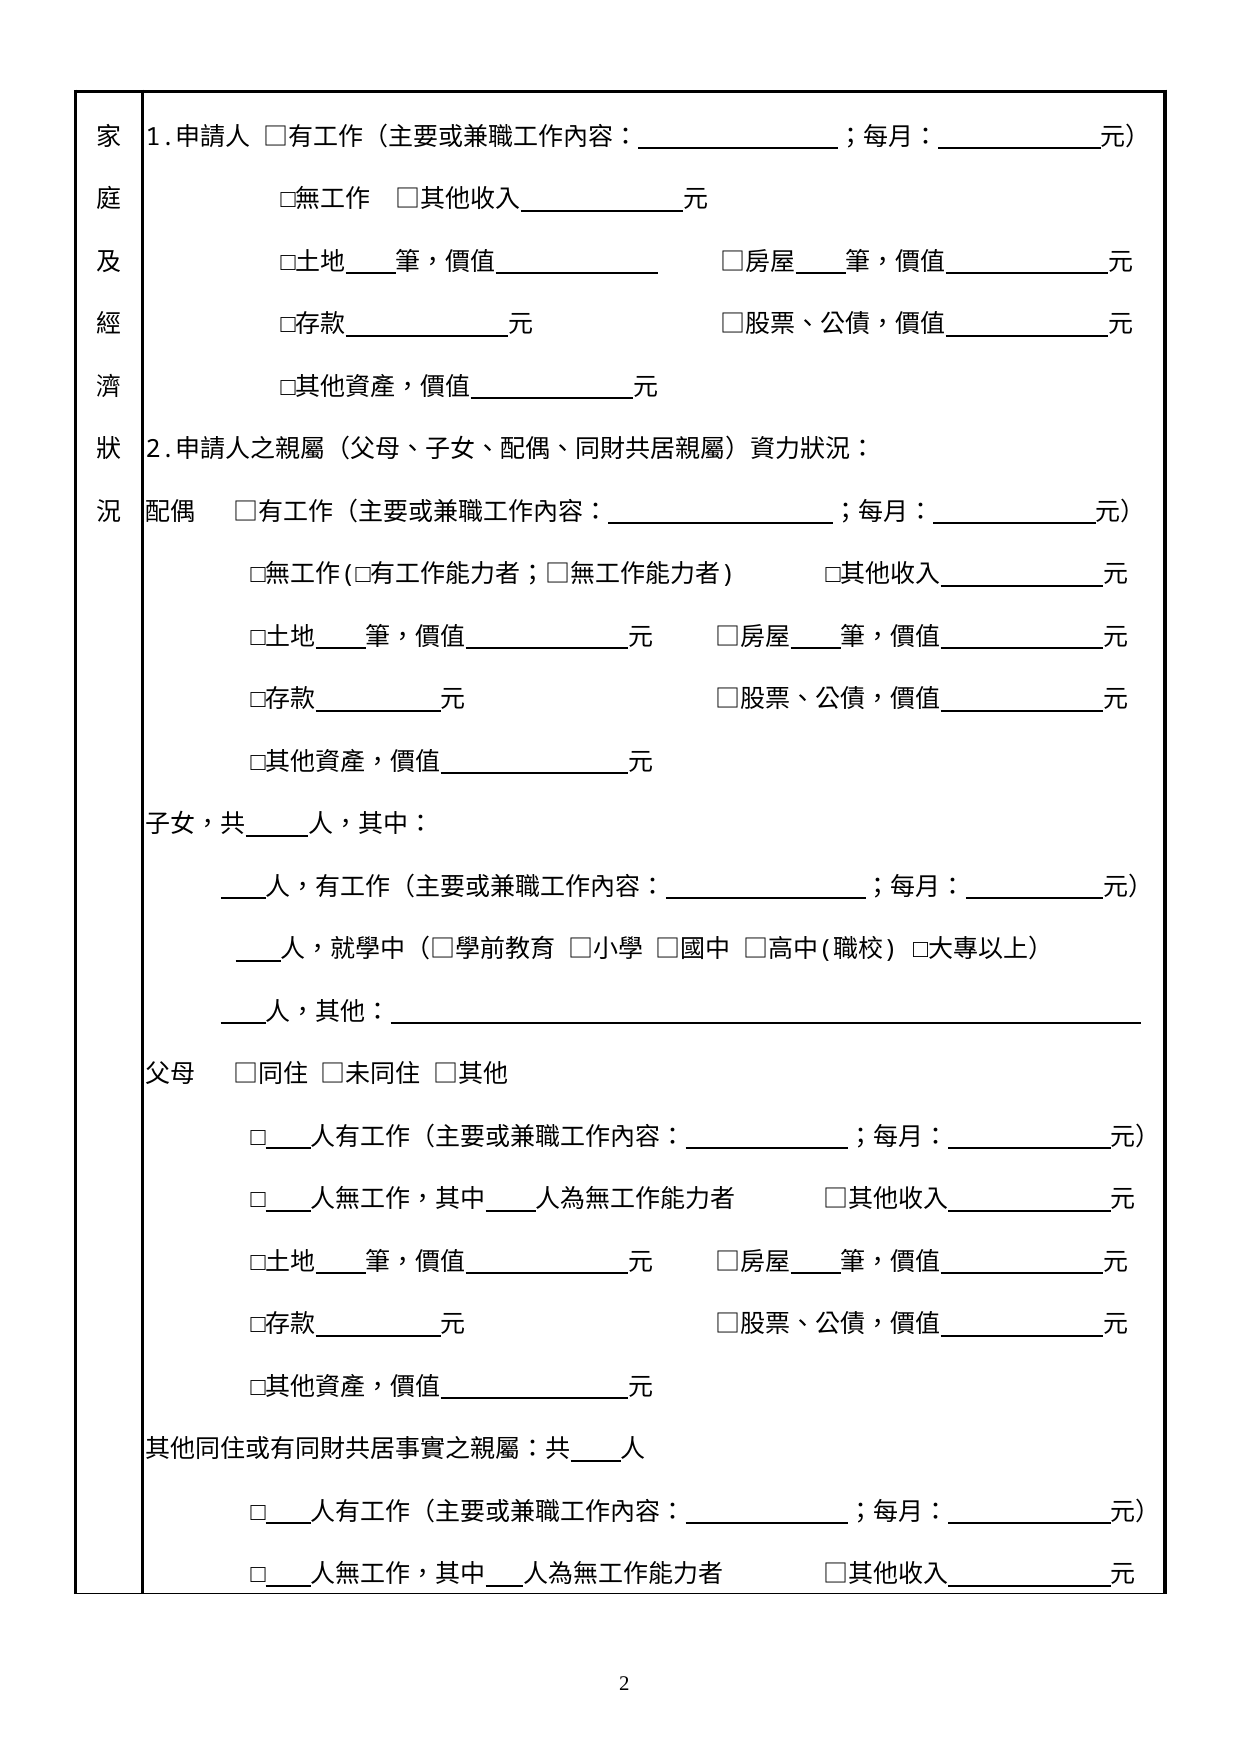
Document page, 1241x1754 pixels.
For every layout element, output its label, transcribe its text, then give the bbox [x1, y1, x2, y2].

table_cell 家庭及經濟狀況 [77, 93, 141, 1593]
table_cell 1.申請人 □有工作（主要或兼職工作內容： ；每月： 元） □無工作 □其他收入 元 □土地 筆，價值 □房屋 筆，價值 元 □存款 元 □股票、公債，價值 元 □其他資產，價值 元 2.申請人之親屬（父母、子女、配偶、同財共居親屬）資力狀況： 配偶 □有工作（主要或兼職工作內容： ；每月： 元） □無工作(□有工作能力者；□無工作能力者) □其他收入 元 □土地 筆，價值 元 □房屋 筆，價值 元 □存款 元 □股票、公債，價值 元 □其他資產，價值 元 子女，共 人，其中： 人，有工作（主要或兼職工作內容： ；每月： 元） 人，就學中（□學前教育 □小學 □國中 □高中(職校) □大專以上） 人，其他： 父母 □同住 □未同住 □其他 □ 人有工作（主要或兼職工作內容： ；每月： 元） □ 人無工作，其中 人為無工作能力者 □其他收入 元 □土地 筆，價值 元 □房屋 筆，價值 元 □存款 元 □股票、公債，價值 元 □其他資產，價值 元 其他同住或有同財共居事實之親屬：共 人 □ 人有工作（主要或兼職工作內容： ；每月： 元） □ 人無工作，其中 人為無工作能力者 □其他收入 元 [144, 93, 1163, 1593]
